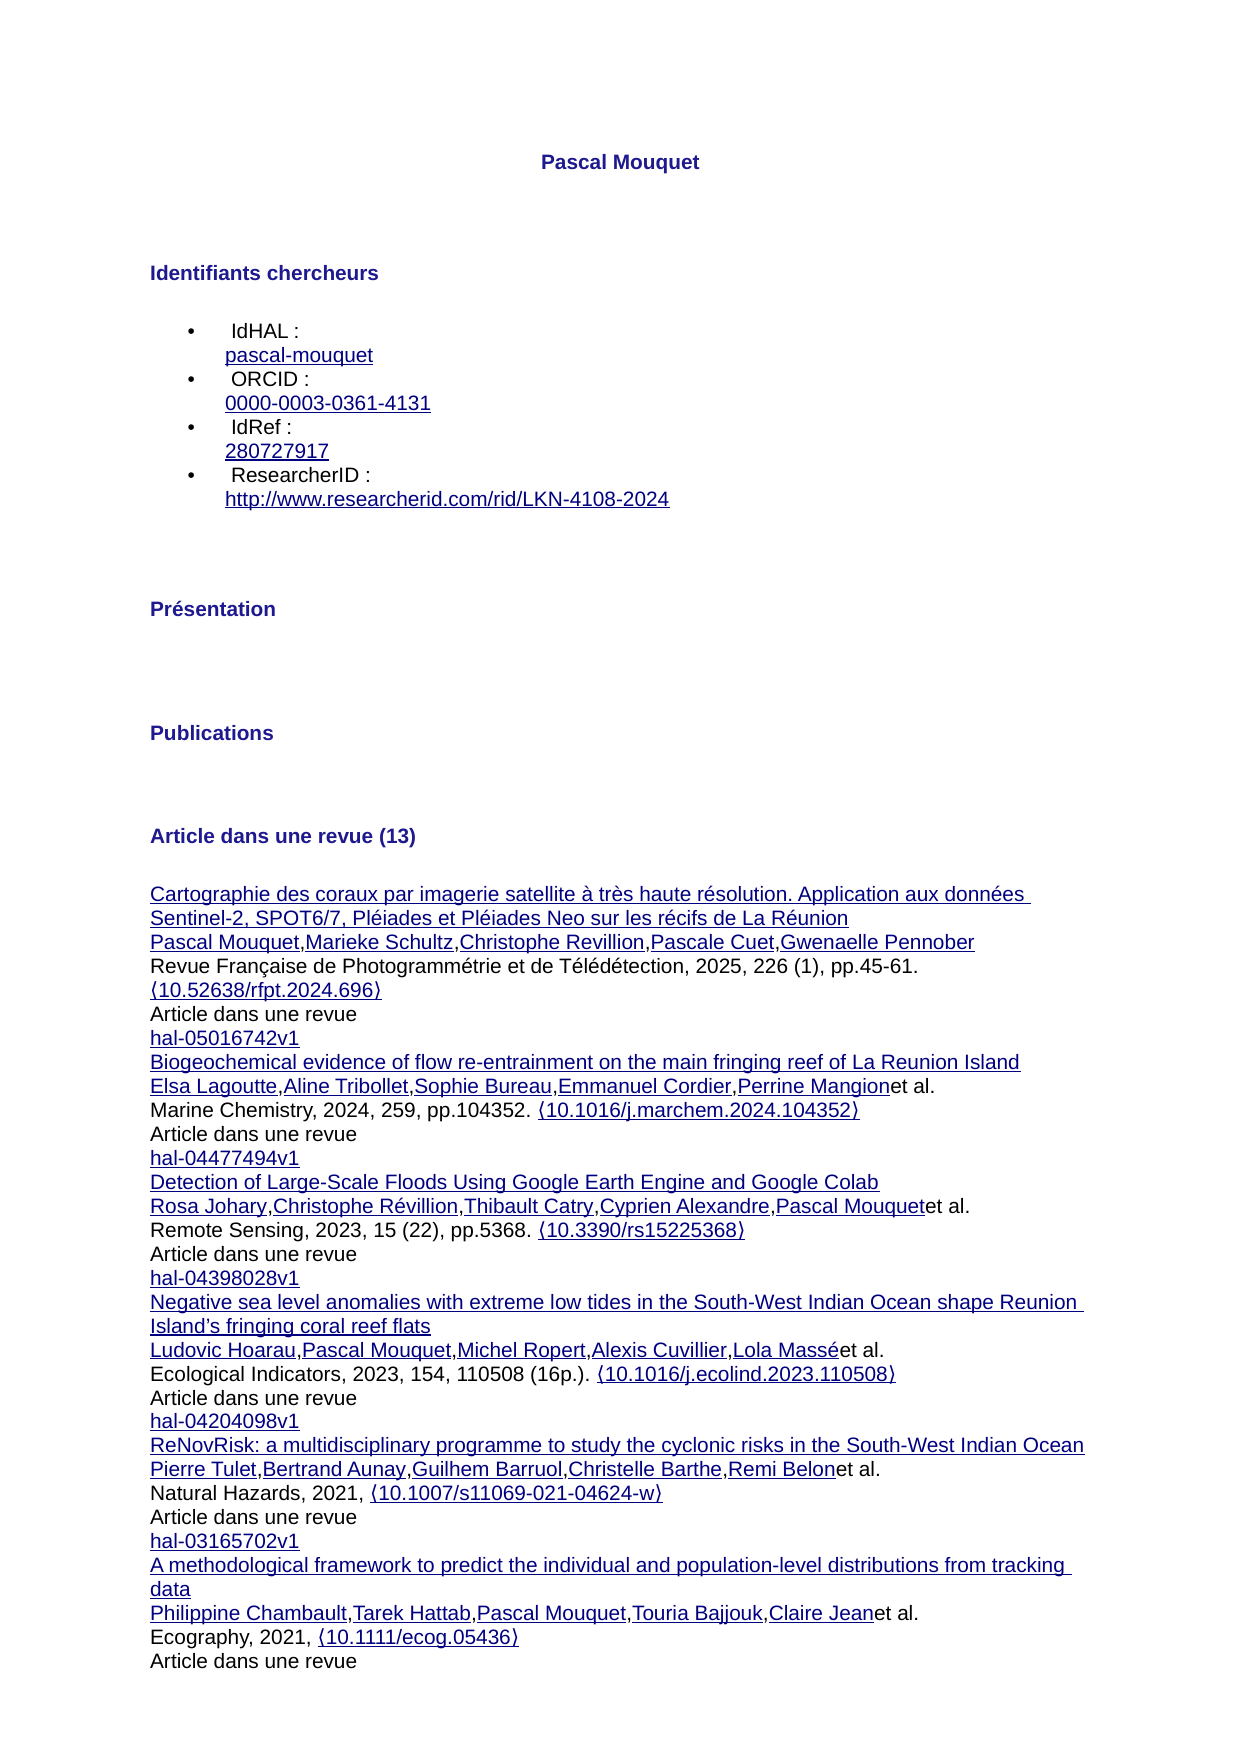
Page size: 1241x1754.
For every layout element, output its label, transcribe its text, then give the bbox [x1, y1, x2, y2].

table_cell Detection of Large-Scale Floods Using Google Earth Engine and Google Colab Rosa Johary,Christophe Révillion,Thibault Catry,Cyprien Alexandre,Pascal Mouquetet al. Remote Sensing, 2023, 15 (22), pp.5368. ⟨10.3390/rs15225368⟩ Article dans une revue hal-04398028v1 [150, 1170, 1090, 1289]
table_cell ReNovRisk: a multidisciplinary programme to study the cyclonic risks in the South-West Indian Ocean Pierre Tulet,Bertrand Aunay,Guilhem Barruol,Christelle Barthe,Remi Belonet al. Natural Hazards, 2021, ⟨10.1007/s11069-021-04624-w⟩ Article dans une revue hal-03165702v1 [150, 1433, 1090, 1553]
subtitle Identifiants chercheurs [150, 260, 1090, 284]
list ORCID : [187, 367, 1090, 391]
table_cell A methodological framework to predict the individual and population-level distributions from tracking data Philippine Chambault,Tarek Hattab,Pascal Mouquet,Touria Bajjouk,Claire Jeanet al. Ecography, 2021, ⟨10.1111/ecog.05436⟩ Article dans une revue [150, 1553, 1090, 1673]
subtitle Publications [150, 721, 1090, 745]
list 280727917 [187, 438, 1090, 462]
subtitle Présentation [150, 597, 1090, 621]
list 0000-0003-0361-4131 [187, 391, 1090, 414]
subtitle Pascal Mouquet [150, 150, 1090, 174]
subtitle Article dans une revue (13) [150, 824, 1090, 848]
list IdHAL : [187, 319, 1090, 343]
list http://www.researcherid.com/rid/LKN-4108-2024 [187, 486, 1090, 510]
table_cell Negative sea level anomalies with extreme low tides in the South-West Indian Ocean shape Reunion Island’s fringing coral reef flats Ludovic Hoarau,Pascal Mouquet,Michel Ropert,Alexis Cuvillier,Lola Masséet al. Ecological Indicators, 2023, 154, 110508 (16p.). ⟨10.1016/j.ecolind.2023.110508⟩ Article dans une revue hal-04204098v1 [150, 1290, 1090, 1433]
table_cell Biogeochemical evidence of flow re-entrainment on the main fringing reef of La Reunion Island Elsa Lagoutte,Aline Tribollet,Sophie Bureau,Emmanuel Cordier,Perrine Mangionet al. Marine Chemistry, 2024, 259, pp.104352. ⟨10.1016/j.marchem.2024.104352⟩ Article dans une revue hal-04477494v1 [150, 1050, 1090, 1170]
list pascal-mouquet [187, 343, 1090, 367]
list ResearcherID : [187, 462, 1090, 486]
table_header Cartographie des coraux par imagerie satellite à très haute résolution. Application aux données Sentinel-2, SPOT6/7, Pléiades et Pléiades Neo sur les récifs de La Réunion Pascal Mouquet,Marieke Schultz,Christophe Revillion,Pascale Cuet,Gwenaelle Pennober Revue Française de Photogrammétrie et de Télédétection, 2025, 226 (1), pp.45-61. ⟨10.52638/rfpt.2024.696⟩ Article dans une revue hal-05016742v1 [150, 882, 1090, 1050]
list IdRef : [187, 414, 1090, 438]
